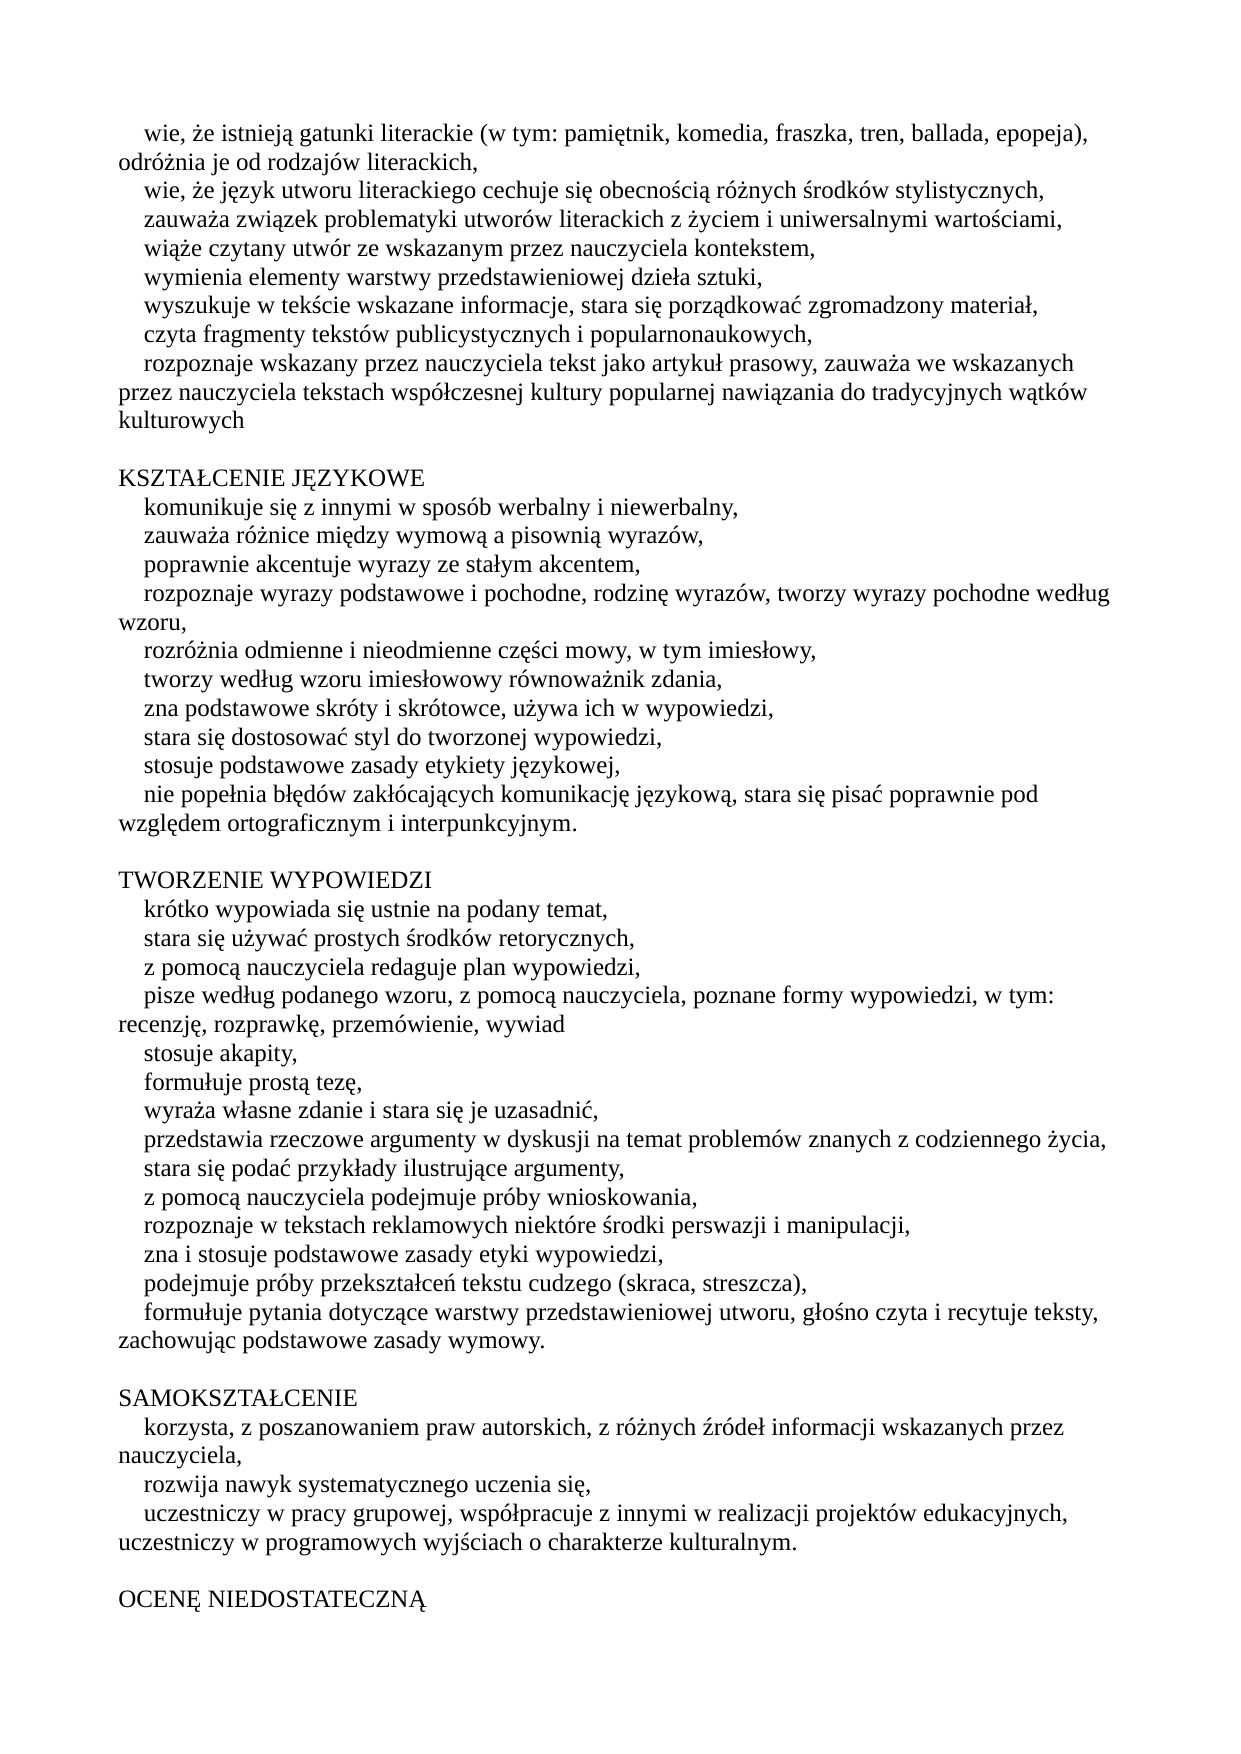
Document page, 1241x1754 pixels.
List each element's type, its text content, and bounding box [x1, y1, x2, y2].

text TWORZENIE WYPOWIEDZI [118, 866, 1122, 894]
text  zna podstawowe skróty i skrótowce, używa ich w wypowiedzi, [118, 693, 1122, 722]
text  rozróżnia odmienne i nieodmienne części mowy, w tym imiesłowy, [118, 636, 1122, 664]
text  poprawnie akcentuje wyrazy ze stałym akcentem, [118, 549, 1122, 578]
text  podejmuje próby przekształceń tekstu cudzego (skraca, streszcza), [118, 1268, 1122, 1297]
text SAMOKSZTAŁCENIE [118, 1383, 1122, 1412]
text  wie, że istnieją gatunki literackie (w tym: pamiętnik, komedia, fraszka, tren, ballada, epopeja), odróżnia je od rodzajów literackich, [118, 118, 1122, 176]
text  korzysta, z poszanowaniem praw autorskich, z różnych źródeł informacji wskazanych przez nauczyciela, [118, 1412, 1122, 1469]
text OCENĘ NIEDOSTATECZNĄ [118, 1584, 1122, 1613]
text  zna i stosuje podstawowe zasady etyki wypowiedzi, [118, 1239, 1122, 1268]
text  wyraża własne zdanie i stara się je uzasadnić, [118, 1096, 1122, 1124]
text  komunikuje się z innymi w sposób werbalny i niewerbalny, [118, 492, 1122, 521]
text  formułuje pytania dotyczące warstwy przedstawieniowej utworu, głośno czyta i recytuje teksty, zachowując podstawowe zasady wymowy. [118, 1297, 1122, 1354]
text  stara się używać prostych środków retorycznych, [118, 923, 1122, 952]
text  stosuje akapity, [118, 1038, 1122, 1067]
text  wie, że język utworu literackiego cechuje się obecnością różnych środków stylistycznych, [118, 176, 1122, 204]
text  rozwija nawyk systematycznego uczenia się, [118, 1469, 1122, 1498]
text  zauważa związek problematyki utworów literackich z życiem i uniwersalnymi wartościami, [118, 204, 1122, 233]
text  rozpoznaje w tekstach reklamowych niektóre środki perswazji i manipulacji, [118, 1211, 1122, 1239]
text  tworzy według wzoru imiesłowowy równoważnik zdania, [118, 664, 1122, 693]
text  formułuje prostą tezę, [118, 1067, 1122, 1096]
text  nie popełnia błędów zakłócających komunikację językową, stara się pisać poprawnie pod względem ortograficznym i interpunkcyjnym. [118, 779, 1122, 837]
text  rozpoznaje wyrazy podstawowe i pochodne, rodzinę wyrazów, tworzy wyrazy pochodne według wzoru, [118, 578, 1122, 636]
text  przedstawia rzeczowe argumenty w dyskusji na temat problemów znanych z codziennego życia, [118, 1124, 1122, 1153]
text  stara się podać przykłady ilustrujące argumenty, [118, 1153, 1122, 1182]
text  pisze według podanego wzoru, z pomocą nauczyciela, poznane formy wypowiedzi, w tym: recenzję, rozprawkę, przemówienie, wywiad [118, 981, 1122, 1038]
text  zauważa różnice między wymową a pisownią wyrazów, [118, 521, 1122, 549]
text  wymienia elementy warstwy przedstawieniowej dzieła sztuki, [118, 262, 1122, 291]
text  stara się dostosować styl do tworzonej wypowiedzi, [118, 722, 1122, 751]
text  czyta fragmenty tekstów publicystycznych i popularnonaukowych, [118, 319, 1122, 348]
text  rozpoznaje wskazany przez nauczyciela tekst jako artykuł prasowy, zauważa we wskazanych przez nauczyciela tekstach współczesnej kultury popularnej nawiązania do tradycyjnych wątków kulturowych [118, 348, 1122, 434]
text  z pomocą nauczyciela redaguje plan wypowiedzi, [118, 952, 1122, 981]
text  stosuje podstawowe zasady etykiety językowej, [118, 751, 1122, 779]
text  uczestniczy w pracy grupowej, współpracuje z innymi w realizacji projektów edukacyjnych, uczestniczy w programowych wyjściach o charakterze kulturalnym. [118, 1498, 1122, 1556]
text  krótko wypowiada się ustnie na podany temat, [118, 894, 1122, 923]
text KSZTAŁCENIE JĘZYKOWE [118, 463, 1122, 492]
text  z pomocą nauczyciela podejmuje próby wnioskowania, [118, 1182, 1122, 1211]
text  wyszukuje w tekście wskazane informacje, stara się porządkować zgromadzony materiał, [118, 291, 1122, 319]
text  wiąże czytany utwór ze wskazanym przez nauczyciela kontekstem, [118, 233, 1122, 262]
